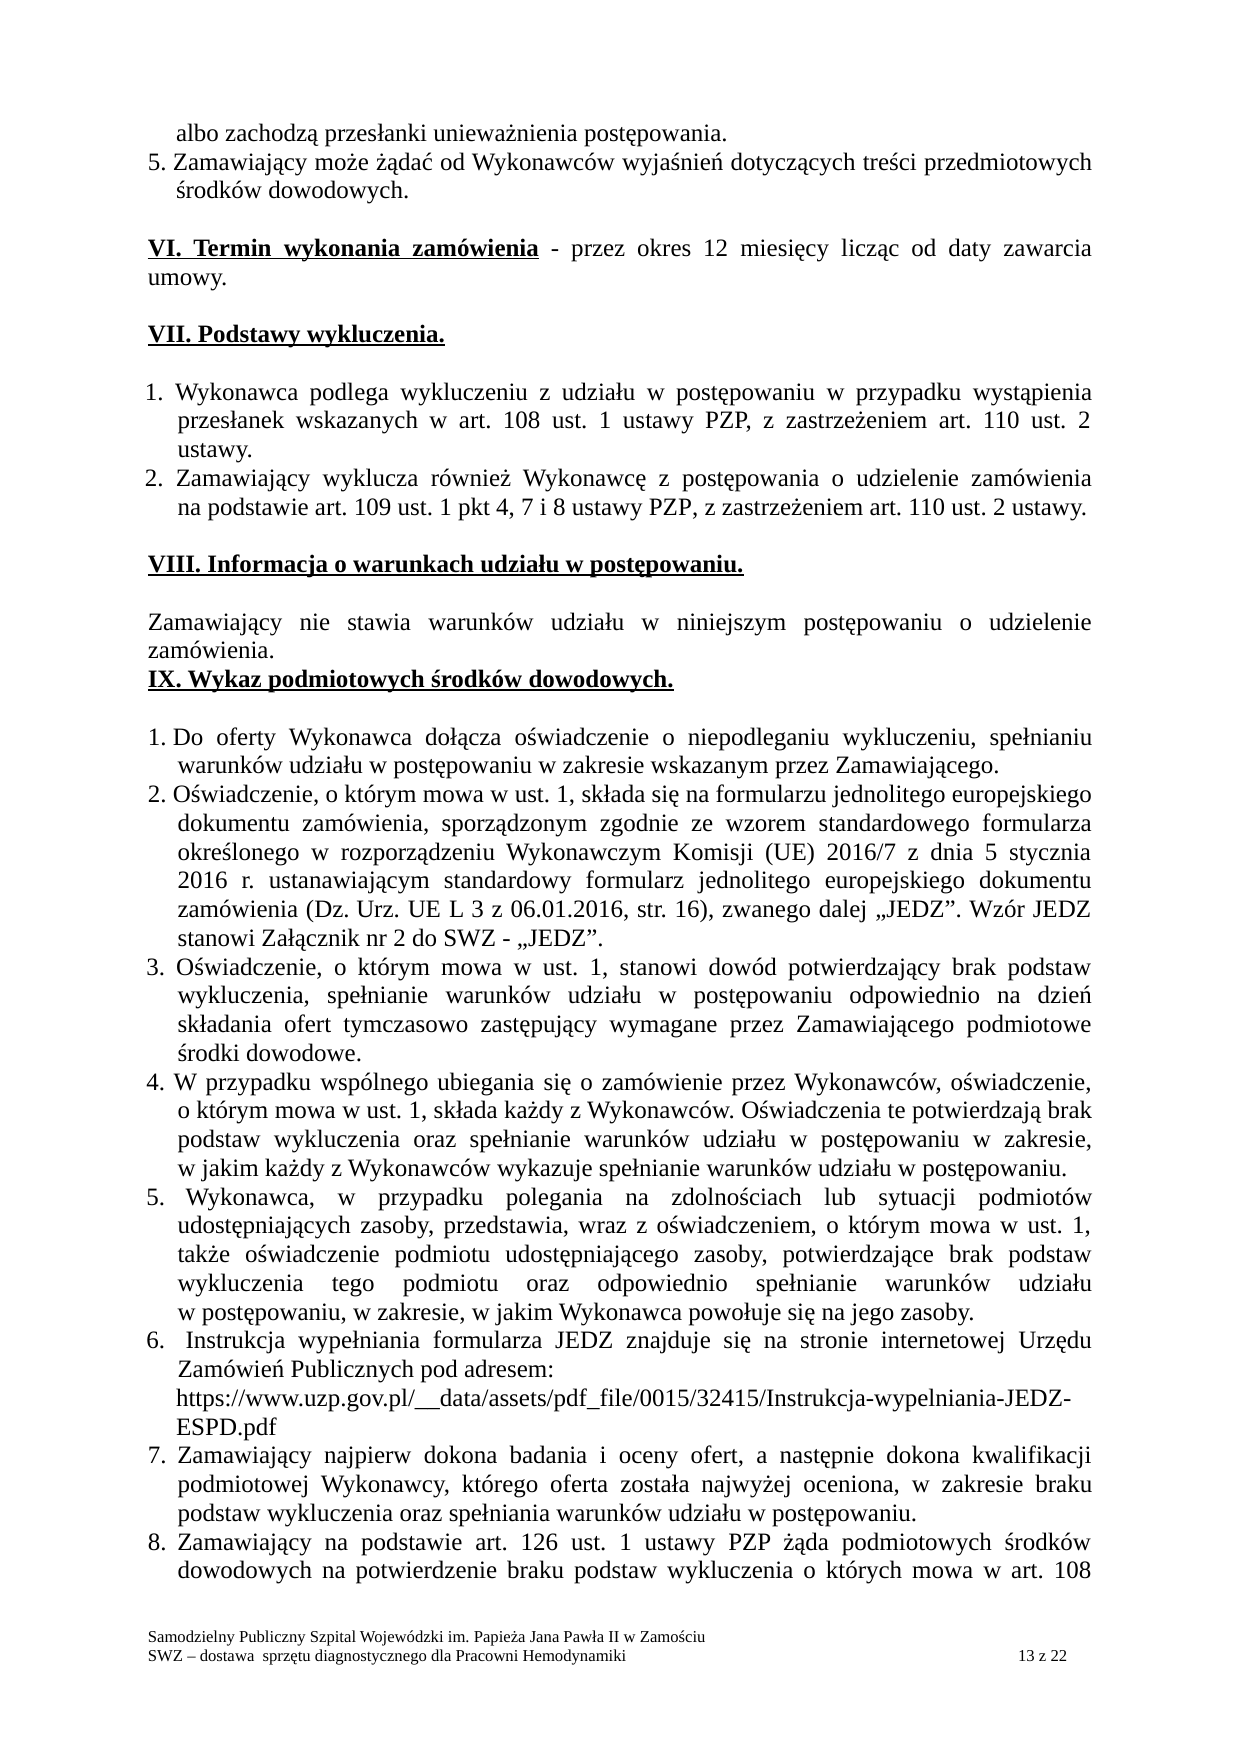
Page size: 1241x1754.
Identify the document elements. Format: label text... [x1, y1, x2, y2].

text VII. Podstawy wykluczenia. [148, 319, 1093, 348]
list Oświadczenie, o którym mowa w ust. 1, składa się na formularzu jednolitego europejskiego dokumentu zamówienia, sporządzonym zgodnie ze wzorem standardowego formularza określonego w rozporządzeniu Wykonawczym Komisji (UE) 2016/7 z dnia 5 stycznia 2016 r. ustanawiającym standardowy formularz jednolitego europejskiego dokumentu zamówienia (Dz. Urz. UE L 3 z 06.01.2016, str. 16), zwanego dalej „JEDZ”. Wzór JEDZ stanowi Załącznik nr 2 do SWZ - „JEDZ”. [148, 779, 1093, 952]
list Do oferty Wykonawca dołącza oświadczenie o niepodleganiu wykluczeniu, spełnianiu warunków udziału w postępowaniu w zakresie wskazanym przez Zamawiającego. [148, 722, 1093, 779]
text 3. Oświadczenie, o którym mowa w ust. 1, stanowi dowód potwierdzający brak podstaw wykluczenia, spełnianie warunków udziału w postępowaniu odpowiednio na dzień składania ofert tymczasowo zastępujący wymagane przez Zamawiającego podmiotowe środki dowodowe. [146, 952, 1093, 1067]
text Zamawiający nie stawia warunków udziału w niniejszym postępowaniu o udzielenie zamówienia. [148, 607, 1093, 664]
list Instrukcja wypełniania formularza JEDZ znajduje się na stronie internetowej Urzędu Zamówień Publicznych pod adresem: [146, 1326, 1093, 1383]
list albo zachodzą przesłanki unieważnienia postępowania. [148, 118, 1093, 147]
text IX. Wykaz podmiotowych środków dowodowych. [148, 664, 1093, 693]
text 2. Zamawiający wyklucza również Wykonawcę z postępowania o udzielenie zamówienia na podstawie art. 109 ust. 1 pkt 4, 7 i 8 ustawy PZP, z zastrzeżeniem art. 110 ust. 2 ustawy. [144, 463, 1093, 521]
list Zamawiający na podstawie art. 126 ust. 1 ustawy PZP żąda podmiotowych środków dowodowych na potwierdzenie braku podstaw wykluczenia o których mowa w art. 108 [148, 1527, 1093, 1584]
text https://www.uzp.gov.pl/__data/assets/pdf_file/0015/32415/Instrukcja-wypelniania-JEDZ-ESPD.pdf [176, 1383, 1093, 1441]
text 1. Wykonawca podlega wykluczeniu z udziału w postępowaniu w przypadku wystąpienia przesłanek wskazanych w art. 108 ust. 1 ustawy PZP, z zastrzeżeniem art. 110 ust. 2 ustawy. [144, 377, 1093, 463]
list Zamawiający najpierw dokona badania i oceny ofert, a następnie dokona kwalifikacji podmiotowej Wykonawcy, którego oferta została najwyżej oceniona, w zakresie braku podstaw wykluczenia oraz spełniania warunków udziału w postępowaniu. [148, 1441, 1093, 1527]
list Zamawiający może żądać od Wykonawców wyjaśnień dotyczących treści przedmiotowych środków dowodowych. [148, 147, 1093, 204]
text VIII. Informacja o warunkach udziału w postępowaniu. [148, 549, 1093, 578]
text VI. Termin wykonania zamówienia - przez okres 12 miesięcy licząc od daty zawarcia umowy. [148, 233, 1093, 291]
list Wykonawca, w przypadku polegania na zdolnościach lub sytuacji podmiotów udostępniających zasoby, przedstawia, wraz z oświadczeniem, o którym mowa w ust. 1, także oświadczenie podmiotu udostępniającego zasoby, potwierdzające brak podstaw wykluczenia tego podmiotu oraz odpowiednio spełnianie warunków udziału w postępowaniu, w zakresie, w jakim Wykonawca powołuje się na jego zasoby. [146, 1182, 1093, 1326]
text 4. W przypadku wspólnego ubiegania się o zamówienie przez Wykonawców, oświadczenie, o którym mowa w ust. 1, składa każdy z Wykonawców. Oświadczenia te potwierdzają brak podstaw wykluczenia oraz spełnianie warunków udziału w postępowaniu w zakresie, w jakim każdy z Wykonawców wykazuje spełnianie warunków udziału w postępowaniu. [146, 1067, 1093, 1182]
